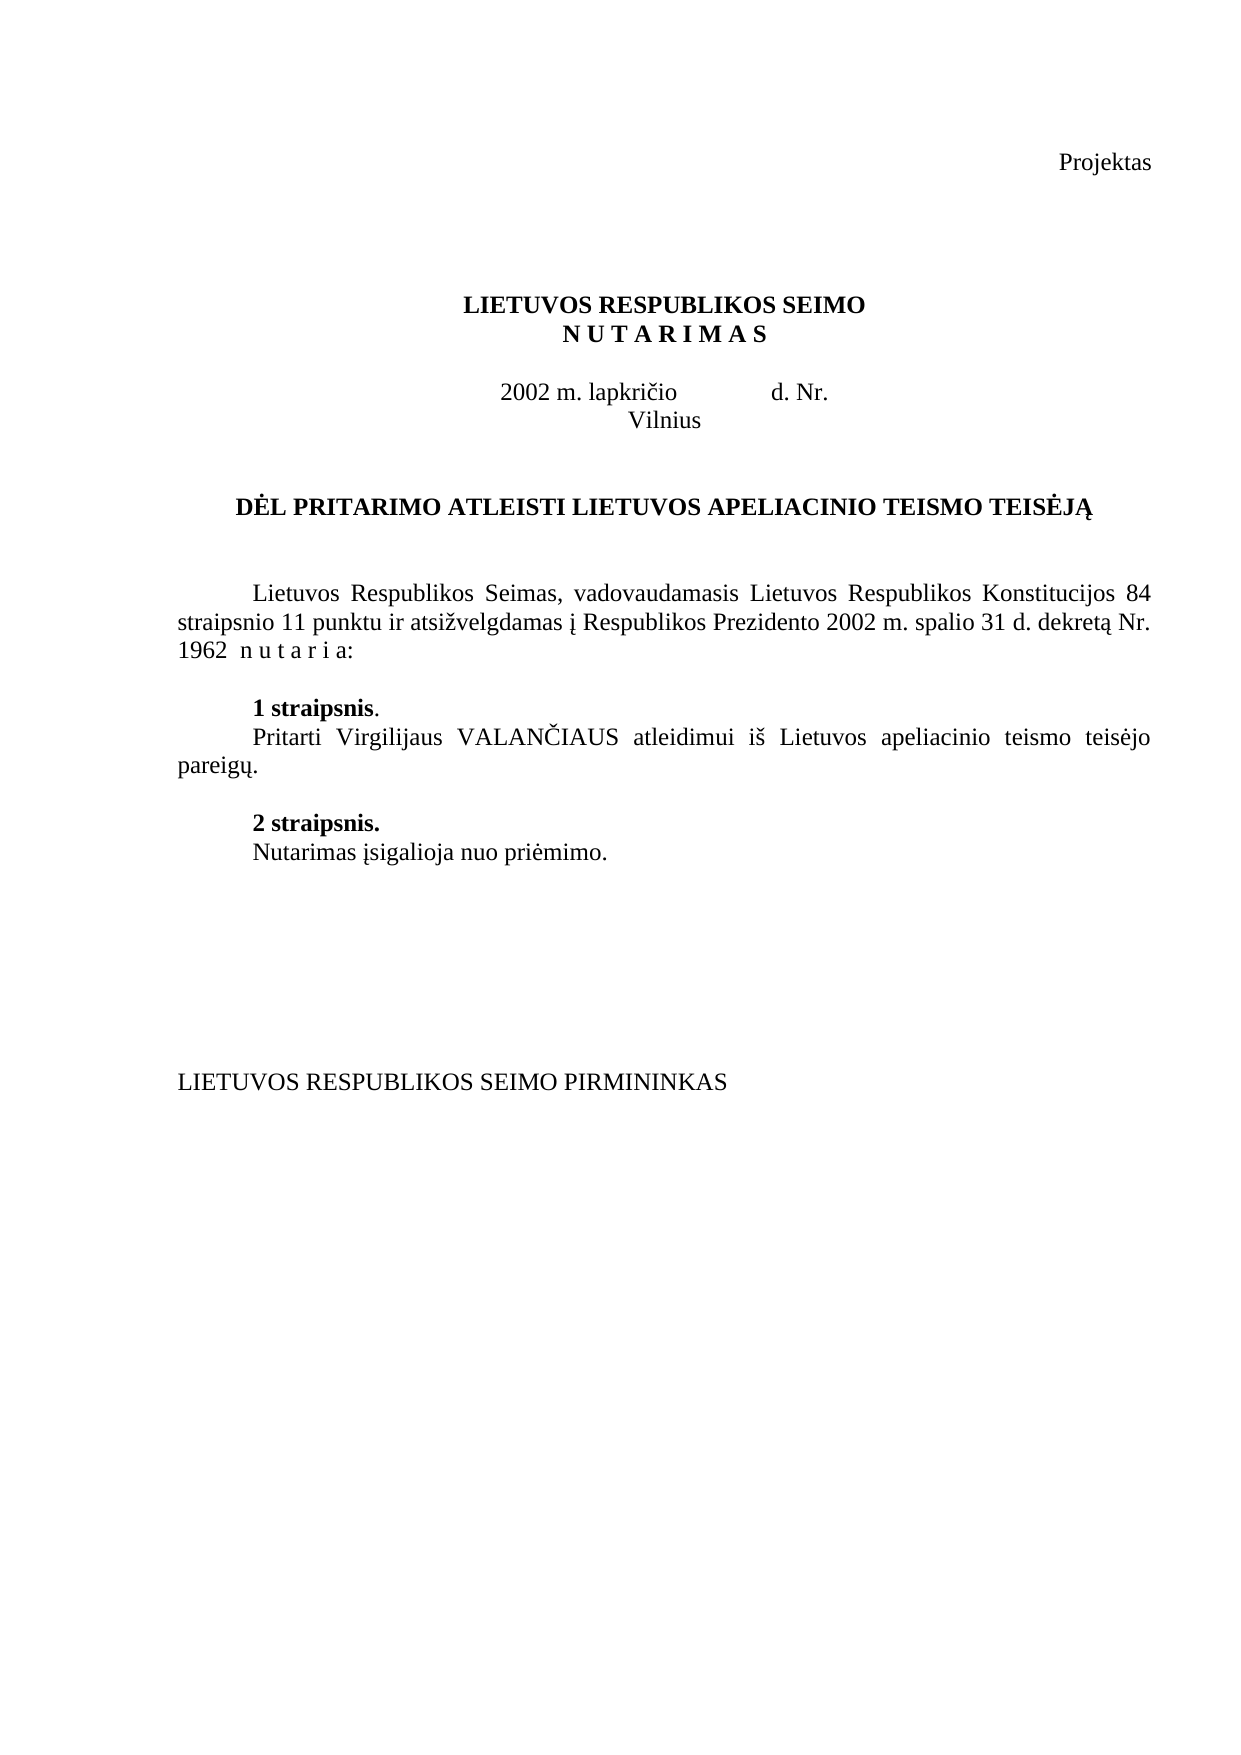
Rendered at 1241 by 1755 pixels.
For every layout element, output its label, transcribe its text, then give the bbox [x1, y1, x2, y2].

text LIETUVOS RESPUBLIKOS SEIMO PIRMININKAS [177, 1067, 1152, 1096]
text DĖL PRITARIMO ATLEISTI LIETUVOS APELIACINIO TEISMO TEISĖJĄ [177, 492, 1152, 521]
text 2 straipsnis. [177, 808, 1152, 837]
text Projektas [177, 147, 1152, 176]
text LIETUVOS RESPUBLIKOS SEIMO [177, 291, 1152, 319]
text 1 straipsnis. [177, 693, 1152, 722]
text Pritarti Virgilijaus VALANČIAUS atleidimui iš Lietuvos apeliacinio teismo teisėjo pareigų. [177, 722, 1152, 779]
text Nutarimas įsigalioja nuo priėmimo. [177, 837, 1152, 866]
text N U T A R I M A S [177, 319, 1152, 348]
text 2002 m. lapkričio d. Nr. [177, 377, 1152, 406]
text Lietuvos Respublikos Seimas, vadovaudamasis Lietuvos Respublikos Konstitucijos 84 straipsnio 11 punktu ir atsižvelgdamas į Respublikos Prezidento 2002 m. spalio 31 d. dekretą Nr. 1962 n u t a r i a: [177, 578, 1152, 664]
text Vilnius [177, 406, 1152, 434]
